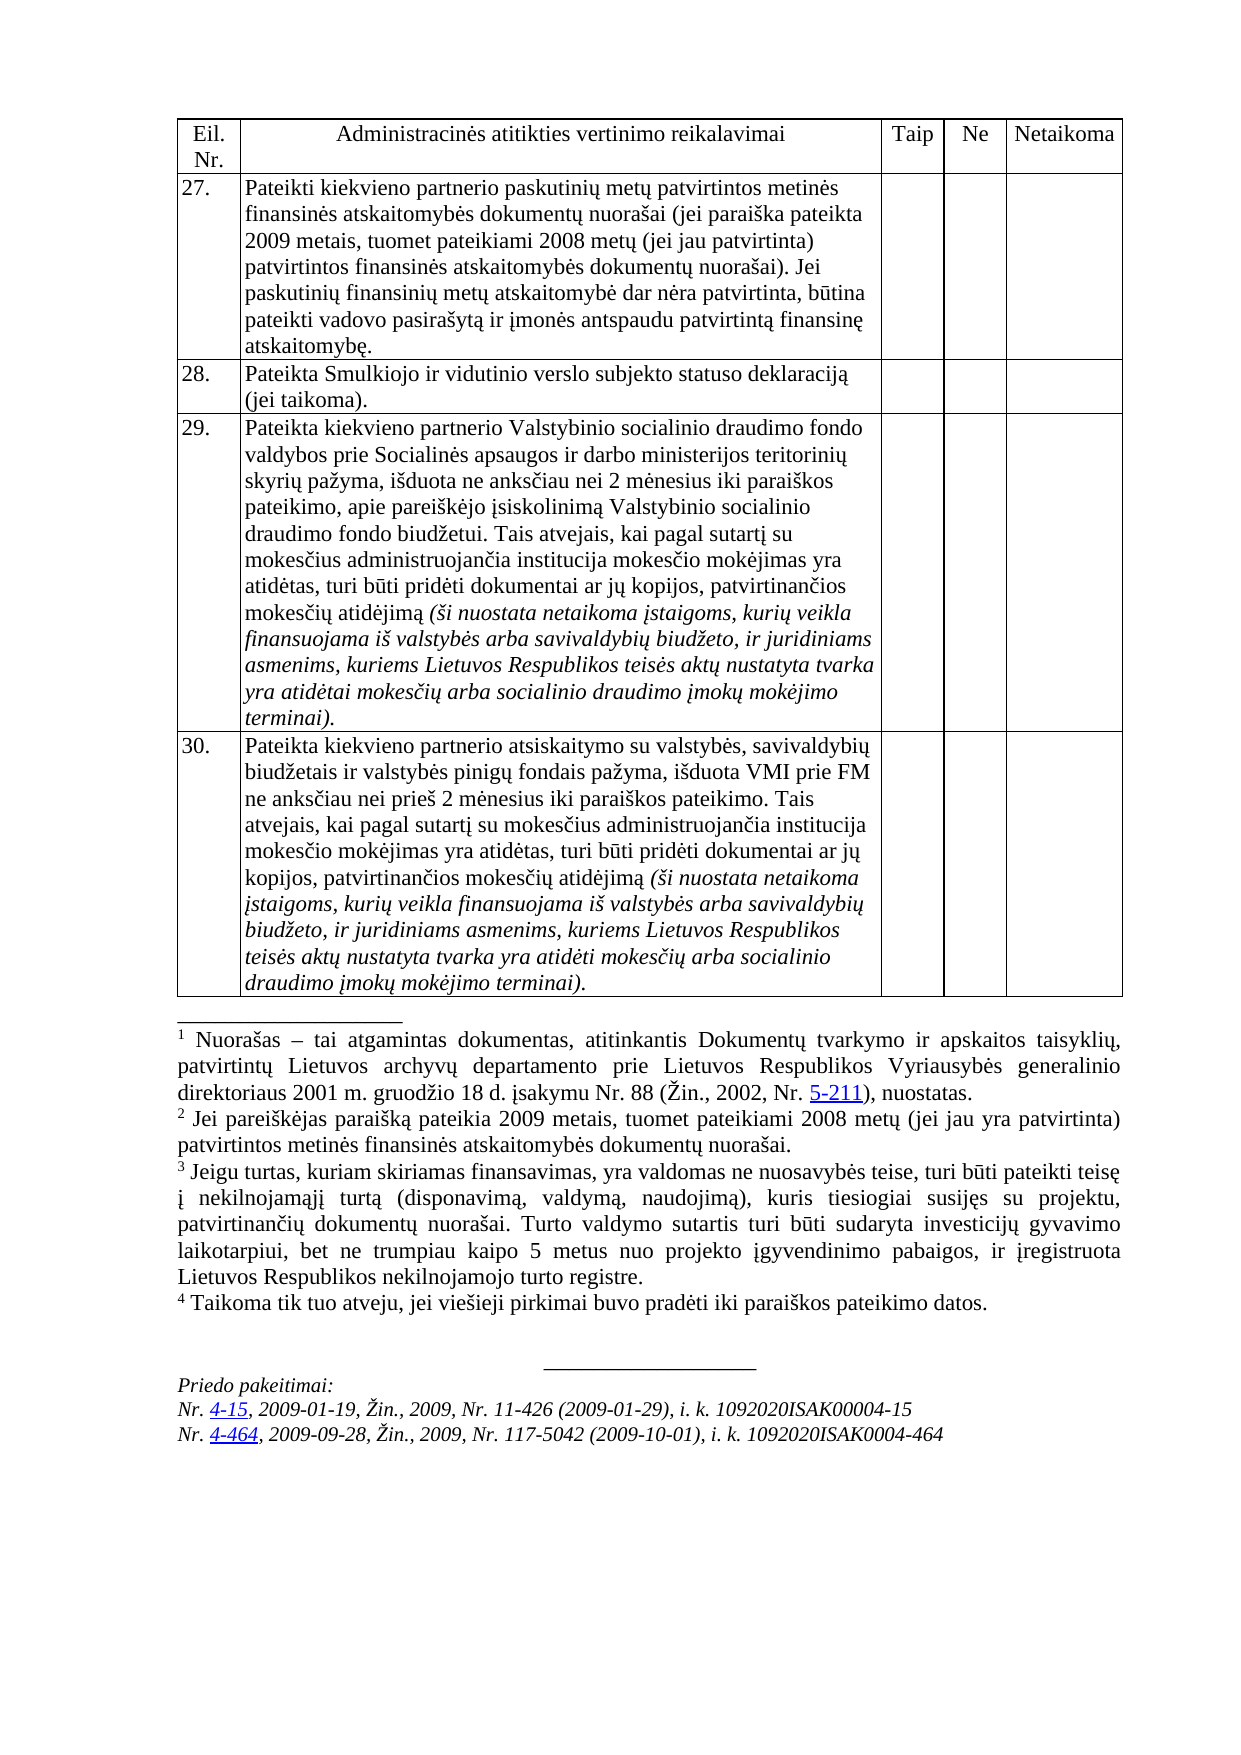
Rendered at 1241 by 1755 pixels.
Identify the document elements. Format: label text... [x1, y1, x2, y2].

table_header Taip [882, 120, 943, 172]
table_cell [882, 732, 943, 996]
text Nr. 4-15, 2009-01-19, Žin., 2009, Nr. 11-426 (2009-01-29), i. k. 1092020ISAK00004-15 [177, 1397, 1122, 1421]
table_cell [1007, 732, 1122, 996]
table_cell Pateikta Smulkiojo ir vidutinio verslo subjekto statuso deklaraciją (jei taikoma). [241, 360, 881, 413]
table_header Administracinės atitikties vertinimo reikalavimai [241, 120, 881, 172]
text 1 Nuorašas – tai atgamintas dokumentas, atitinkantis Dokumentų tvarkymo ir apskaitos taisyklių, patvirtintų Lietuvos archyvų departamento prie Lietuvos Respublikos Vyriausybės generalinio direktoriaus 2001 m. gruodžio 18 d. įsakymu Nr. 88 (Žin., 2002, Nr. 5-211), nuostatas. [177, 1026, 1122, 1105]
table_cell [882, 360, 943, 413]
table_cell [1007, 360, 1122, 413]
table_cell Pateikta kiekvieno partnerio Valstybinio socialinio draudimo fondo valdybos prie Socialinės apsaugos ir darbo ministerijos teritorinių skyrių pažyma, išduota ne anksčiau nei 2 mėnesius iki paraiškos pateikimo, apie pareiškėjo įsiskolinimą Valstybinio socialinio draudimo fondo biudžetui. Tais atvejais, kai pagal sutartį su mokesčius administruojančia institucija mokesčio mokėjimas yra atidėtas, turi būti pridėti dokumentai ar jų kopijos, patvirtinančios mokesčių atidėjimą (ši nuostata netaikoma įstaigoms, kurių veikla finansuojama iš valstybės arba savivaldybių biudžeto, ir juridiniams asmenims, kuriems Lietuvos Respublikos teisės aktų nustatyta tvarka yra atidėtai mokesčių arba socialinio draudimo įmokų mokėjimo terminai). [241, 414, 881, 731]
text 2 Jei pareiškėjas paraišką pateikia 2009 metais, tuomet pateikiami 2008 metų (jei jau yra patvirtinta) patvirtintos metinės finansinės atskaitomybės dokumentų nuorašai. [177, 1105, 1122, 1158]
text Nr. 4-464, 2009-09-28, Žin., 2009, Nr. 117-5042 (2009-10-01), i. k. 1092020ISAK0004-464 [177, 1421, 1122, 1446]
text 4 Taikoma tik tuo atveju, jei viešieji pirkimai buvo pradėti iki paraiškos pateikimo datos. [177, 1289, 1122, 1316]
text __________________ [177, 997, 1122, 1026]
text Priedo pakeitimai: [177, 1373, 1122, 1397]
text _________________ [177, 1344, 1122, 1373]
table_cell [945, 414, 1006, 731]
table_header Ne [945, 120, 1006, 172]
table_header Netaikoma [1007, 120, 1122, 172]
table_header Eil. Nr. [178, 120, 240, 172]
table_cell 30. [178, 732, 240, 996]
table_cell [945, 732, 1006, 996]
table_cell 29. [178, 414, 240, 731]
table_cell 27. [178, 174, 240, 358]
table_cell [882, 414, 943, 731]
table_cell [945, 360, 1006, 413]
text 3 Jeigu turtas, kuriam skiriamas finansavimas, yra valdomas ne nuosavybės teise, turi būti pateikti teisę į nekilnojamąjį turtą (disponavimą, valdymą, naudojimą), kuris tiesiogiai susijęs su projektu, patvirtinančių dokumentų nuorašai. Turto valdymo sutartis turi būti sudaryta investicijų gyvavimo laikotarpiui, bet ne trumpiau kaipo 5 metus nuo projekto įgyvendinimo pabaigos, ir įregistruota Lietuvos Respublikos nekilnojamojo turto registre. [177, 1158, 1122, 1289]
table_cell Pateikti kiekvieno partnerio paskutinių metų patvirtintos metinės finansinės atskaitomybės dokumentų nuorašai (jei paraiška pateikta 2009 metais, tuomet pateikiami 2008 metų (jei jau patvirtinta) patvirtintos finansinės atskaitomybės dokumentų nuorašai). Jei paskutinių finansinių metų atskaitomybė dar nėra patvirtinta, būtina pateikti vadovo pasirašytą ir įmonės antspaudu patvirtintą finansinę atskaitomybę. [241, 174, 881, 358]
table_cell 28. [178, 360, 240, 413]
table_cell [882, 174, 943, 358]
table_cell [1007, 414, 1122, 731]
table_cell [945, 174, 1006, 358]
table_cell [1007, 174, 1122, 358]
table_cell Pateikta kiekvieno partnerio atsiskaitymo su valstybės, savivaldybių biudžetais ir valstybės pinigų fondais pažyma, išduota VMI prie FM ne anksčiau nei prieš 2 mėnesius iki paraiškos pateikimo. Tais atvejais, kai pagal sutartį su mokesčius administruojančia institucija mokesčio mokėjimas yra atidėtas, turi būti pridėti dokumentai ar jų kopijos, patvirtinančios mokesčių atidėjimą (ši nuostata netaikoma įstaigoms, kurių veikla finansuojama iš valstybės arba savivaldybių biudžeto, ir juridiniams asmenims, kuriems Lietuvos Respublikos teisės aktų nustatyta tvarka yra atidėti mokesčių arba socialinio draudimo įmokų mokėjimo terminai). [241, 732, 881, 996]
